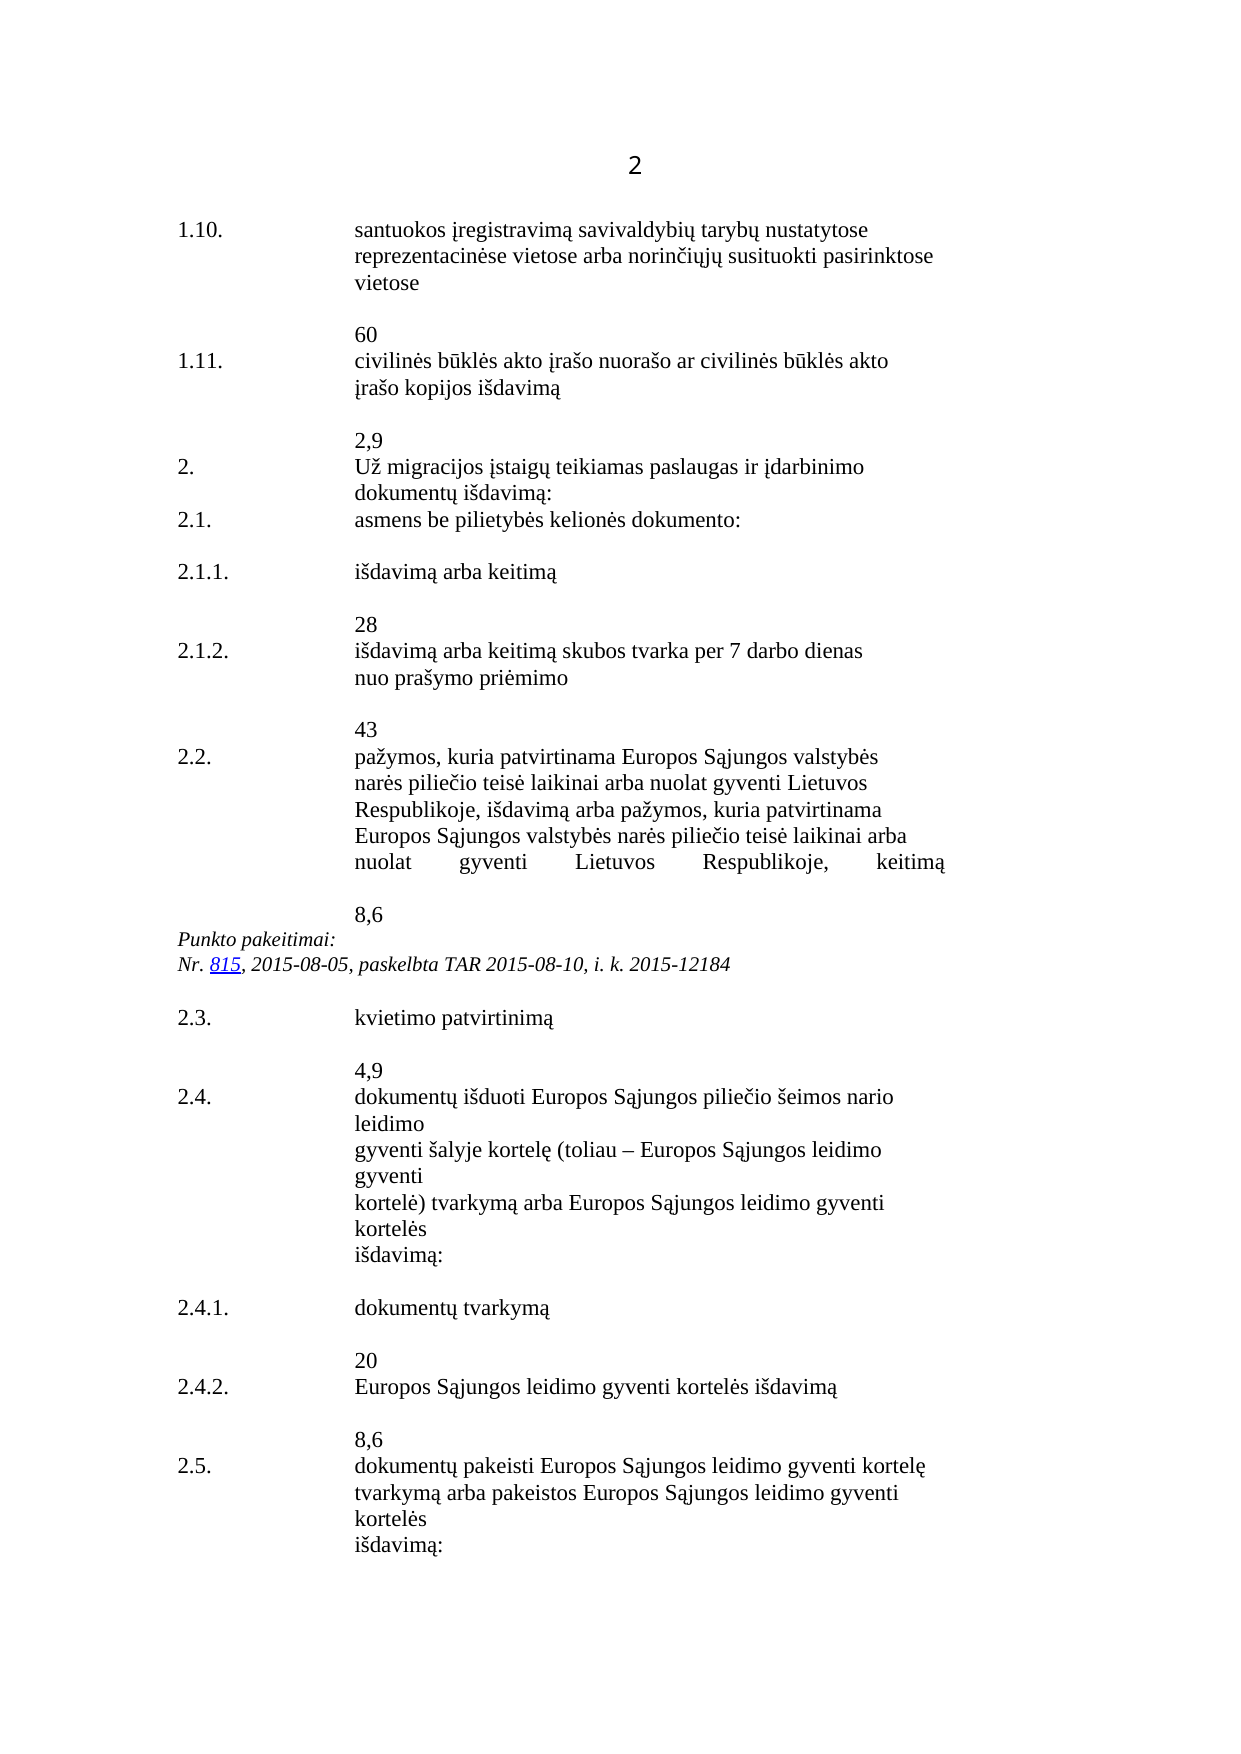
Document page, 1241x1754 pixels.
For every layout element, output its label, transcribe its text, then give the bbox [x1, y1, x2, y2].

text 2.4. dokumentų išduoti Europos Sąjungos piliečio šeimos nario leidimo [177, 1083, 945, 1136]
text kortelė) tvarkymą arba Europos Sąjungos leidimo gyventi kortelės [354, 1189, 945, 1241]
text išdavimą: [354, 1531, 945, 1558]
text nuo prašymo priėmimo 43 [354, 664, 945, 743]
text kortelės [354, 1505, 945, 1531]
text vietose 60 [354, 268, 945, 348]
text narės piliečio teisė laikinai arba nuolat gyventi Lietuvos [354, 769, 945, 796]
text 1.11. civilinės būklės akto įrašo nuorašo ar civilinės būklės akto [177, 348, 945, 374]
text 2.5. dokumentų pakeisti Europos Sąjungos leidimo gyventi kortelę [177, 1452, 945, 1479]
text nuolat gyventi Lietuvos Respublikoje, keitimą 8,6 [354, 848, 945, 927]
text reprezentacinėse vietose arba norinčiųjų susituokti pasirinktose [354, 242, 945, 268]
text 2.4.1. dokumentų tvarkymą 20 [177, 1294, 945, 1373]
text 2.3. kvietimo patvirtinimą 4,9 [177, 1004, 945, 1083]
text 1.10. santuokos įregistravimą savivaldybių tarybų nustatytose [177, 216, 945, 242]
text 2. Už migracijos įstaigų teikiamas paslaugas ir įdarbinimo [177, 453, 945, 479]
text tvarkymą arba pakeistos Europos Sąjungos leidimo gyventi [354, 1479, 945, 1505]
text Nr. 815, 2015-08-05, paskelbta TAR 2015-08-10, i. k. 2015-12184 [177, 951, 1093, 976]
text išdavimą: [354, 1241, 945, 1294]
text 2.1. asmens be pilietybės kelionės dokumento: [177, 506, 945, 558]
text gyventi šalyje kortelę (toliau – Europos Sąjungos leidimo gyventi [354, 1136, 945, 1189]
text 2.2. pažymos, kuria patvirtinama Europos Sąjungos valstybės [177, 743, 945, 769]
text Europos Sąjungos valstybės narės piliečio teisė laikinai arba [354, 822, 945, 848]
text dokumentų išdavimą: [354, 479, 945, 506]
text Respublikoje, išdavimą arba pažymos, kuria patvirtinama [354, 796, 945, 822]
text įrašo kopijos išdavimą 2,9 [354, 374, 945, 453]
text 2.4.2. Europos Sąjungos leidimo gyventi kortelės išdavimą 8,6 [177, 1373, 945, 1452]
text Punkto pakeitimai: [177, 927, 1093, 951]
text 2.1.1. išdavimą arba keitimą 28 [177, 558, 945, 637]
text 2.1.2. išdavimą arba keitimą skubos tvarka per 7 darbo dienas [177, 637, 945, 664]
